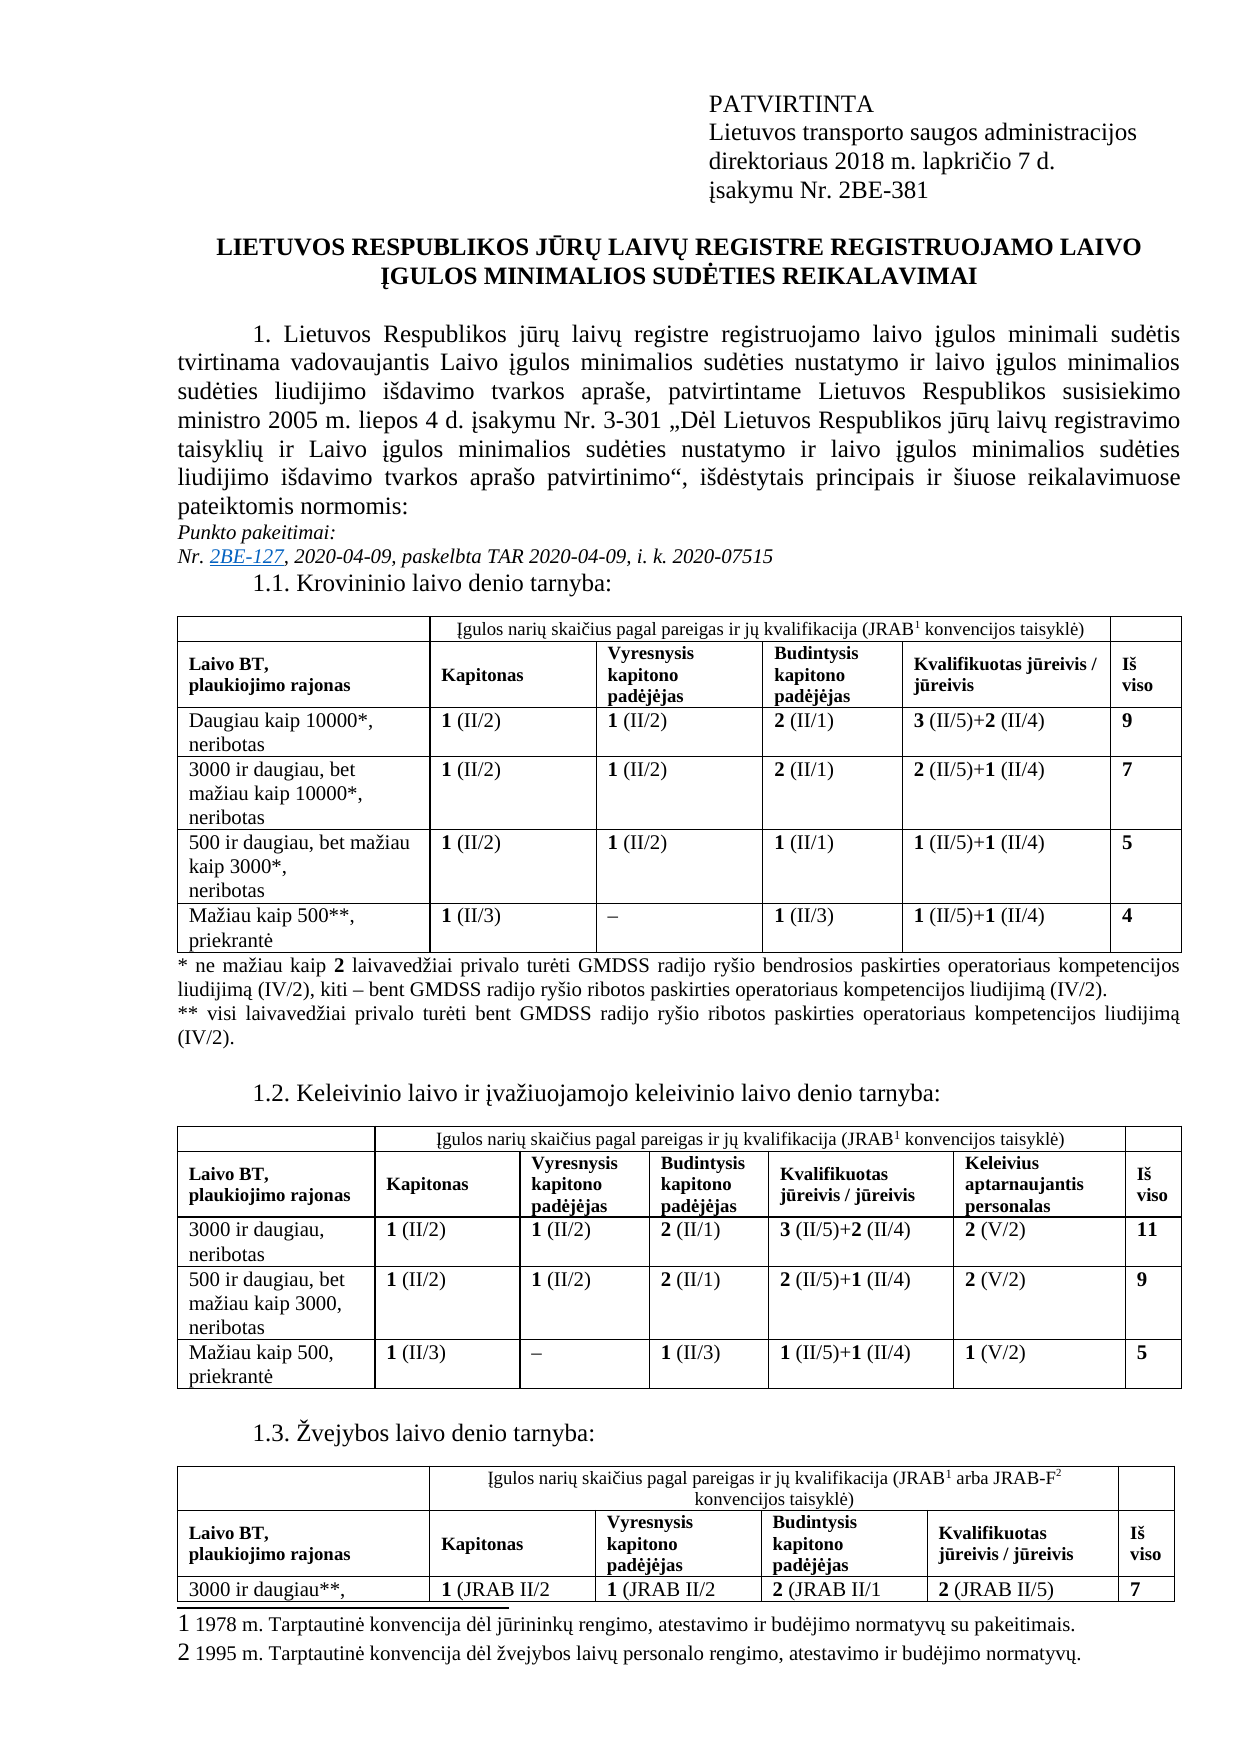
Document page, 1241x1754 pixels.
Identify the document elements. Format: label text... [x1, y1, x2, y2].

table_cell 500 ir daugiau, bet mažiau kaip 3000, neribotas [178, 1267, 374, 1339]
text 1.1. Krovininio laivo denio tarnyba: [177, 568, 1181, 597]
table_cell 2 (II/1) [763, 757, 902, 829]
table_cell 3000 ir daugiau**, [178, 1577, 429, 1601]
table_cell 500 ir daugiau, bet mažiau kaip 3000*, neribotas [178, 830, 429, 902]
table_cell – [521, 1340, 649, 1388]
table_cell 1 (II/2) [431, 708, 596, 756]
table_cell Mažiau kaip 500**, priekrantė [178, 904, 429, 952]
table_cell 1 (II/2) [431, 757, 596, 829]
table_cell Iš viso [1126, 1152, 1181, 1216]
text įsakymu Nr. 2BE-381 [709, 175, 1181, 204]
text ** visi laivavedžiai privalo turėti bent GMDSS radijo ryšio ribotos paskirties operatoriaus kompetencijos liudijimą (IV/2). [177, 1001, 1181, 1049]
table_cell 2 (II/1) [650, 1218, 768, 1266]
table_cell Vyresnysis kapitono padėjėjas [596, 1511, 761, 1576]
table_cell Kapitonas [430, 1511, 595, 1576]
table_cell Kapitonas [376, 1152, 519, 1216]
table_cell 5 [1111, 830, 1181, 902]
table_cell Budintysis kapitono padėjėjas [763, 642, 902, 707]
table_cell Laivo BT, plaukiojimo rajonas [178, 642, 429, 707]
table_cell 1 (JRAB II/2 [596, 1577, 761, 1601]
table_header [178, 617, 429, 641]
table_cell 1 (II/3) [376, 1340, 519, 1388]
table_cell Vyresnysis kapitono padėjėjas [521, 1152, 649, 1216]
table_header Įgulos narių skaičius pagal pareigas ir jų kvalifikacija (JRAB1 konvencijos taisyklė) [376, 1127, 1125, 1151]
text * ne mažiau kaip 2 laivavedžiai privalo turėti GMDSS radijo ryšio bendrosios paskirties operatoriaus kompetencijos liudijimą (IV/2), kiti – bent GMDSS radijo ryšio ribotos paskirties operatoriaus kompetencijos liudijimą (IV/2). [177, 953, 1181, 1001]
table_cell 3000 ir daugiau, bet mažiau kaip 10000*, neribotas [178, 757, 429, 829]
table_cell 2 (II/5)+1 (II/4) [769, 1267, 953, 1339]
table_cell Iš viso [1111, 642, 1181, 707]
table_cell 1 (II/2) [376, 1218, 519, 1266]
table_cell Laivo BT, plaukiojimo rajonas [178, 1152, 374, 1216]
table_cell Keleivius aptarnaujantis personalas [954, 1152, 1125, 1216]
text Nr. 2BE-127, 2020-04-09, paskelbta TAR 2020-04-09, i. k. 2020-07515 [177, 544, 1181, 568]
text 1.2. Keleivinio laivo ir įvažiuojamojo keleivinio laivo denio tarnyba: [177, 1078, 1181, 1106]
table_cell 2 (JRAB II/5) [928, 1577, 1118, 1601]
table_cell Iš viso [1119, 1511, 1174, 1576]
table_cell 1 (II/2) [431, 830, 596, 902]
table_cell 7 [1111, 757, 1181, 829]
table_cell 1 (JRAB II/2 [430, 1577, 595, 1601]
table_cell 1 (II/2) [521, 1267, 649, 1339]
table_cell 3 (II/5)+2 (II/4) [903, 708, 1110, 756]
table_header [178, 1467, 429, 1510]
table_cell 1 (II/1) [763, 830, 902, 902]
table_cell 1 (II/5)+1 (II/4) [903, 904, 1110, 952]
table_cell Daugiau kaip 10000*, neribotas [178, 708, 429, 756]
table_cell 2 (JRAB II/1 [762, 1577, 927, 1601]
table_cell 11 [1126, 1218, 1181, 1266]
table_cell 1 (II/2) [597, 708, 762, 756]
table_cell 2 (II/1) [763, 708, 902, 756]
table_cell 2 (II/1) [650, 1267, 768, 1339]
text Lietuvos transporto saugos administracijos [709, 117, 1181, 146]
table_cell 1 (II/2) [597, 830, 762, 902]
table_header [1111, 617, 1181, 641]
text 1. Lietuvos Respublikos jūrų laivų registre registruojamo laivo įgulos minimali sudėtis tvirtinama vadovaujantis Laivo įgulos minimalios sudėties nustatymo ir laivo įgulos minimalios sudėties liudijimo išdavimo tvarkos apraše, patvirtintame Lietuvos Respublikos susisiekimo ministro 2005 m. liepos 4 d. įsakymu Nr. 3-301 „Dėl Lietuvos Respublikos jūrų laivų registravimo taisyklių ir Laivo įgulos minimalios sudėties nustatymo ir laivo įgulos minimalios sudėties liudijimo išdavimo tvarkos aprašo patvirtinimo“, išdėstytais principais ir šiuose reikalavimuose pateiktomis normomis: [177, 319, 1181, 520]
table_cell Mažiau kaip 500, priekrantė [178, 1340, 374, 1388]
table_cell Kapitonas [431, 642, 596, 707]
text direktoriaus 2018 m. lapkričio 7 d. [709, 146, 1181, 175]
table_cell 1 (V/2) [954, 1340, 1125, 1388]
table_header [1119, 1467, 1174, 1510]
text 1.3. Žvejybos laivo denio tarnyba: [177, 1418, 1181, 1446]
table_cell Kvalifikuotas jūreivis / jūreivis [928, 1511, 1118, 1576]
table_header [178, 1127, 374, 1151]
table_cell Budintysis kapitono padėjėjas [650, 1152, 768, 1216]
table_cell – [597, 904, 762, 952]
table_cell 1 (II/2) [597, 757, 762, 829]
table_header Įgulos narių skaičius pagal pareigas ir jų kvalifikacija (JRAB konvencijos taisyklė) [431, 617, 1110, 641]
table_cell Budintysis kapitono padėjėjas [762, 1511, 927, 1576]
table_cell Laivo BT, plaukiojimo rajonas [178, 1511, 429, 1576]
table_header Įgulos narių skaičius pagal pareigas ir jų kvalifikacija (JRAB1 arba JRAB-F konvencijos taisyklė) [430, 1467, 1118, 1510]
text Punkto pakeitimai: [177, 520, 1181, 544]
table_cell 7 [1119, 1577, 1174, 1601]
table_cell 5 [1126, 1340, 1181, 1388]
text PATVIRTINTA [177, 89, 1181, 117]
text LIETUVOS RESPUBLIKOS JŪRŲ LAIVŲ REGISTRE REGISTRUOJAMO LAIVO ĮGULOS MINIMALIOS SUDĖTIES REIKALAVIMAI [177, 232, 1181, 290]
table_cell 1 (II/3) [763, 904, 902, 952]
table_cell 3 (II/5)+2 (II/4) [769, 1218, 953, 1266]
table_cell 1 (II/3) [431, 904, 596, 952]
table_cell Kvalifikuotas jūreivis / jūreivis [903, 642, 1110, 707]
table_cell 2 (II/5)+1 (II/4) [903, 757, 1110, 829]
table_cell 1 (II/2) [376, 1267, 519, 1339]
table_cell 2 (V/2) [954, 1267, 1125, 1339]
table_cell 1 (II/3) [650, 1340, 768, 1388]
table_cell 1 (II/5)+1 (II/4) [769, 1340, 953, 1388]
table_cell 9 [1111, 708, 1181, 756]
table_cell Vyresnysis kapitono padėjėjas [597, 642, 762, 707]
table_cell 9 [1126, 1267, 1181, 1339]
table_cell 1 (II/5)+1 (II/4) [903, 830, 1110, 902]
table_header [1126, 1127, 1181, 1151]
table_cell Kvalifikuotas jūreivis / jūreivis [769, 1152, 953, 1216]
table_cell 1 (II/2) [521, 1218, 649, 1266]
table_cell 2 (V/2) [954, 1218, 1125, 1266]
table_cell 3000 ir daugiau, neribotas [178, 1218, 374, 1266]
table_cell 4 [1111, 904, 1181, 952]
